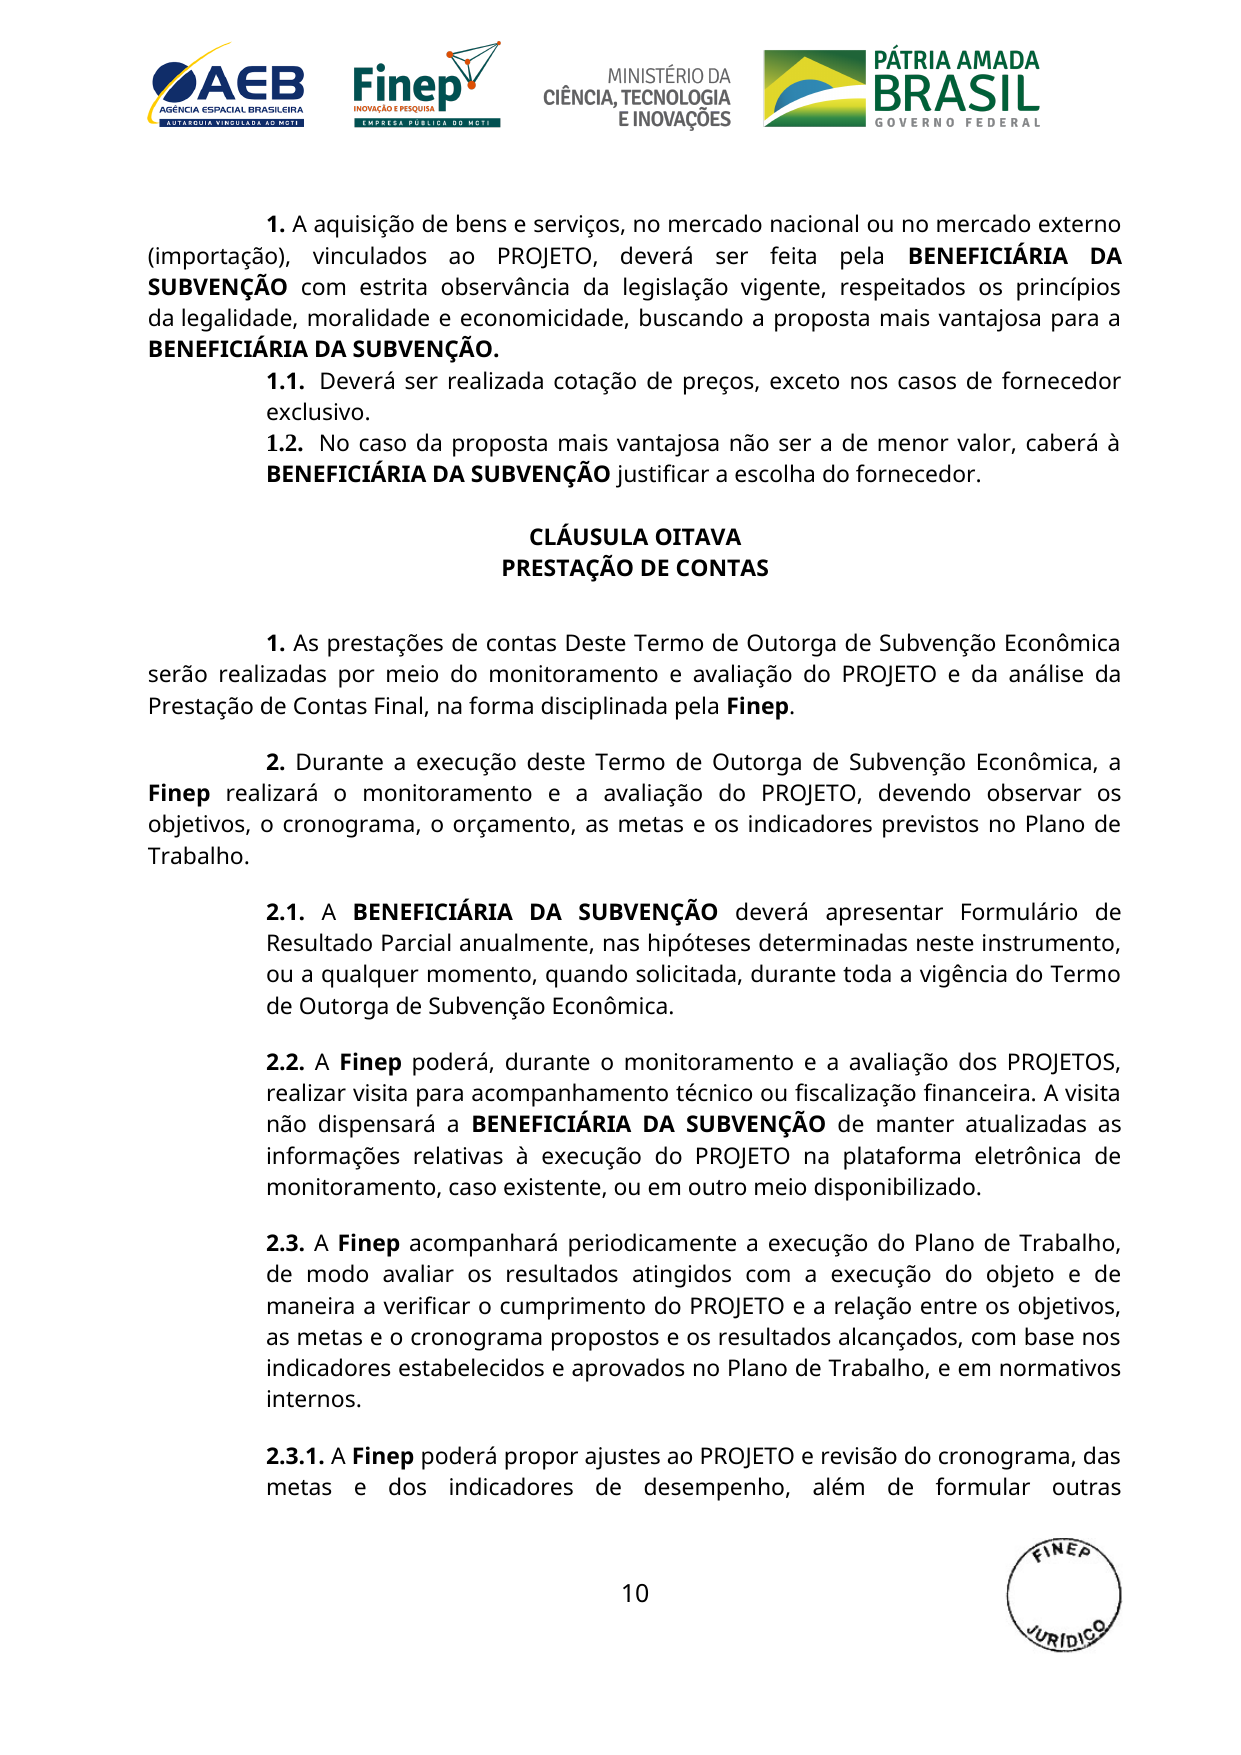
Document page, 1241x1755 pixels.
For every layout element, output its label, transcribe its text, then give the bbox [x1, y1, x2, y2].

text 2. Durante a execução deste Termo de Outorga de Subvenção Econômica, a Finep realizará o monitoramento e a avaliação do PROJETO, devendo observar os objetivos, o cronograma, o orçamento, as metas e os indicadores previstos no Plano de Trabalho. [148, 746, 1122, 871]
text 1. As prestações de contas Deste Termo de Outorga de Subvenção Econômica serão realizadas por meio do monitoramento e avaliação do PROJETO e da análise da Prestação de Contas Final, na forma disciplinada pela Finep. [148, 627, 1122, 721]
subtitle CLÁUSULA OITAVA [148, 521, 1122, 552]
list No caso da proposta mais vantajosa não ser a de menor valor, caberá à BENEFICIÁRIA DA SUBVENÇÃO justificar a escolha do fornecedor. [266, 427, 1122, 490]
subtitle PRESTAÇÃO DE CONTAS [148, 552, 1122, 583]
text 2.2. A Finep poderá, durante o monitoramento e a avaliação dos PROJETOS, realizar visita para acompanhamento técnico ou fiscalização financeira. A visita não dispensará a BENEFICIÁRIA DA SUBVENÇÃO de manter atualizadas as informações relativas à execução do PROJETO na plataforma eletrônica de monitoramento, caso existente, ou em outro meio disponibilizado. [266, 1046, 1122, 1202]
text 2.1. A BENEFICIÁRIA DA SUBVENÇÃO deverá apresentar Formulário de Resultado Parcial anualmente, nas hipóteses determinadas neste instrumento, ou a qualquer momento, quando solicitada, durante toda a vigência do Termo de Outorga de Subvenção Econômica. [266, 896, 1122, 1021]
text 2.3.1. A Finep poderá propor ajustes ao PROJETO e revisão do cronograma, das metas e dos indicadores de desempenho, além de formular outras [266, 1440, 1122, 1502]
text 2.3. A Finep acompanhará periodicamente a execução do Plano de Trabalho, de modo avaliar os resultados atingidos com a execução do objeto e de maneira a verificar o cumprimento do PROJETO e a relação entre os objetivos, as metas e o cronograma propostos e os resultados alcançados, com base nos indicadores estabelecidos e aprovados no Plano de Trabalho, e em normativos internos. [266, 1227, 1122, 1415]
text 1. A aquisição de bens e serviços, no mercado nacional ou no mercado externo (importação), vinculados ao PROJETO, deverá ser feita pela BENEFICIÁRIA DA SUBVENÇÃO com estrita observância da legislação vigente, respeitados os princípios da legalidade, moralidade e economicidade, buscando a proposta mais vantajosa para a BENEFICIÁRIA DA SUBVENÇÃO. [148, 208, 1122, 365]
list Deverá ser realizada cotação de preços, exceto nos casos de fornecedor exclusivo. [266, 365, 1122, 427]
